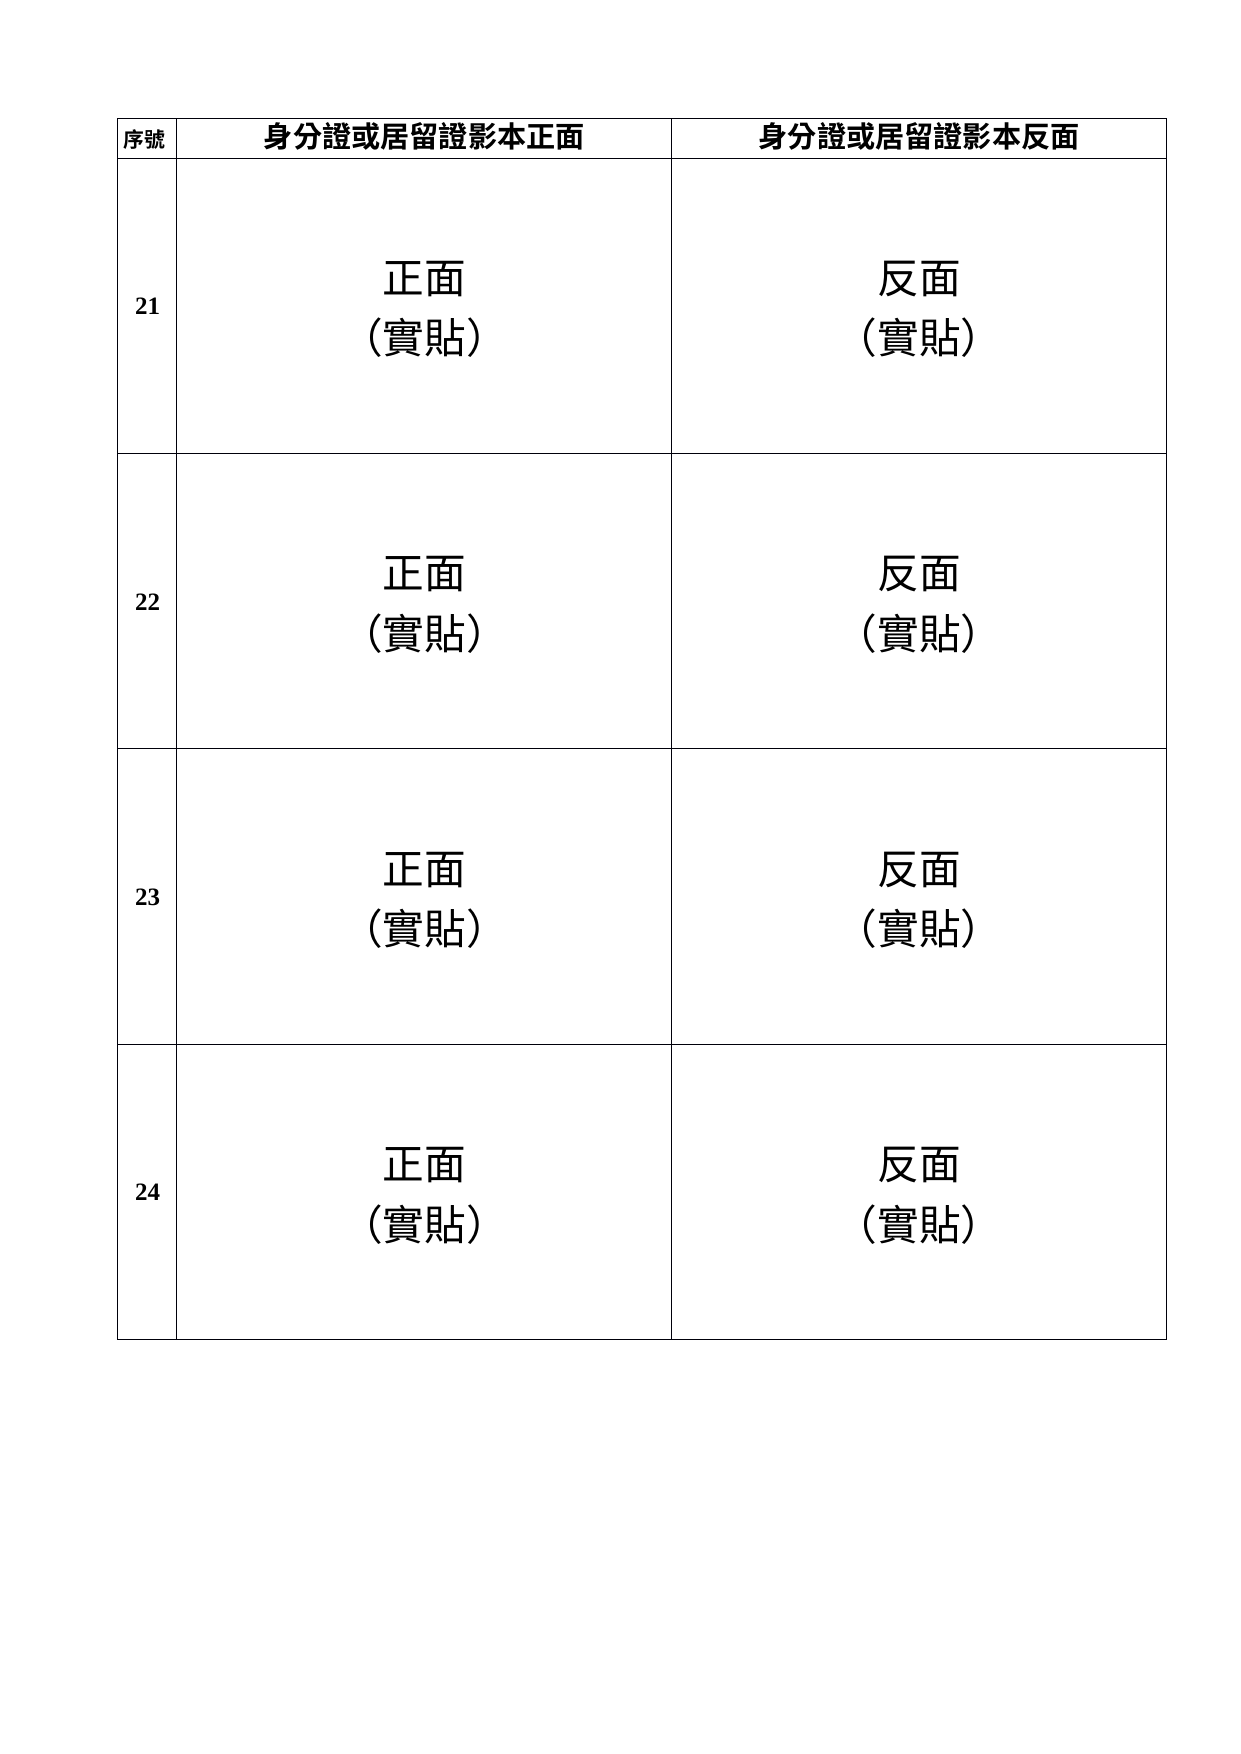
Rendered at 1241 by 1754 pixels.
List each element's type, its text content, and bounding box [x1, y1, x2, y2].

table_header 身分證或居留證影本反面 [672, 119, 1166, 157]
table_header 身分證或居留證影本正面 [177, 119, 671, 157]
table_cell 反面 （實貼） [672, 454, 1166, 748]
table_cell 正面 （實貼） [177, 749, 671, 1043]
table_cell 反面 （實貼） [672, 749, 1166, 1043]
table_cell 22 [118, 454, 176, 748]
table_cell 反面 （實貼） [672, 159, 1166, 453]
table_cell 正面 （實貼） [177, 454, 671, 748]
table_cell 23 [118, 749, 176, 1043]
table_cell 正面 （實貼） [177, 159, 671, 453]
table_cell 正面 （實貼） [177, 1045, 671, 1339]
table_cell 反面 （實貼） [672, 1045, 1166, 1339]
table_header 序號 [118, 119, 176, 157]
table_cell 21 [118, 159, 176, 453]
table_cell 24 [118, 1045, 176, 1339]
